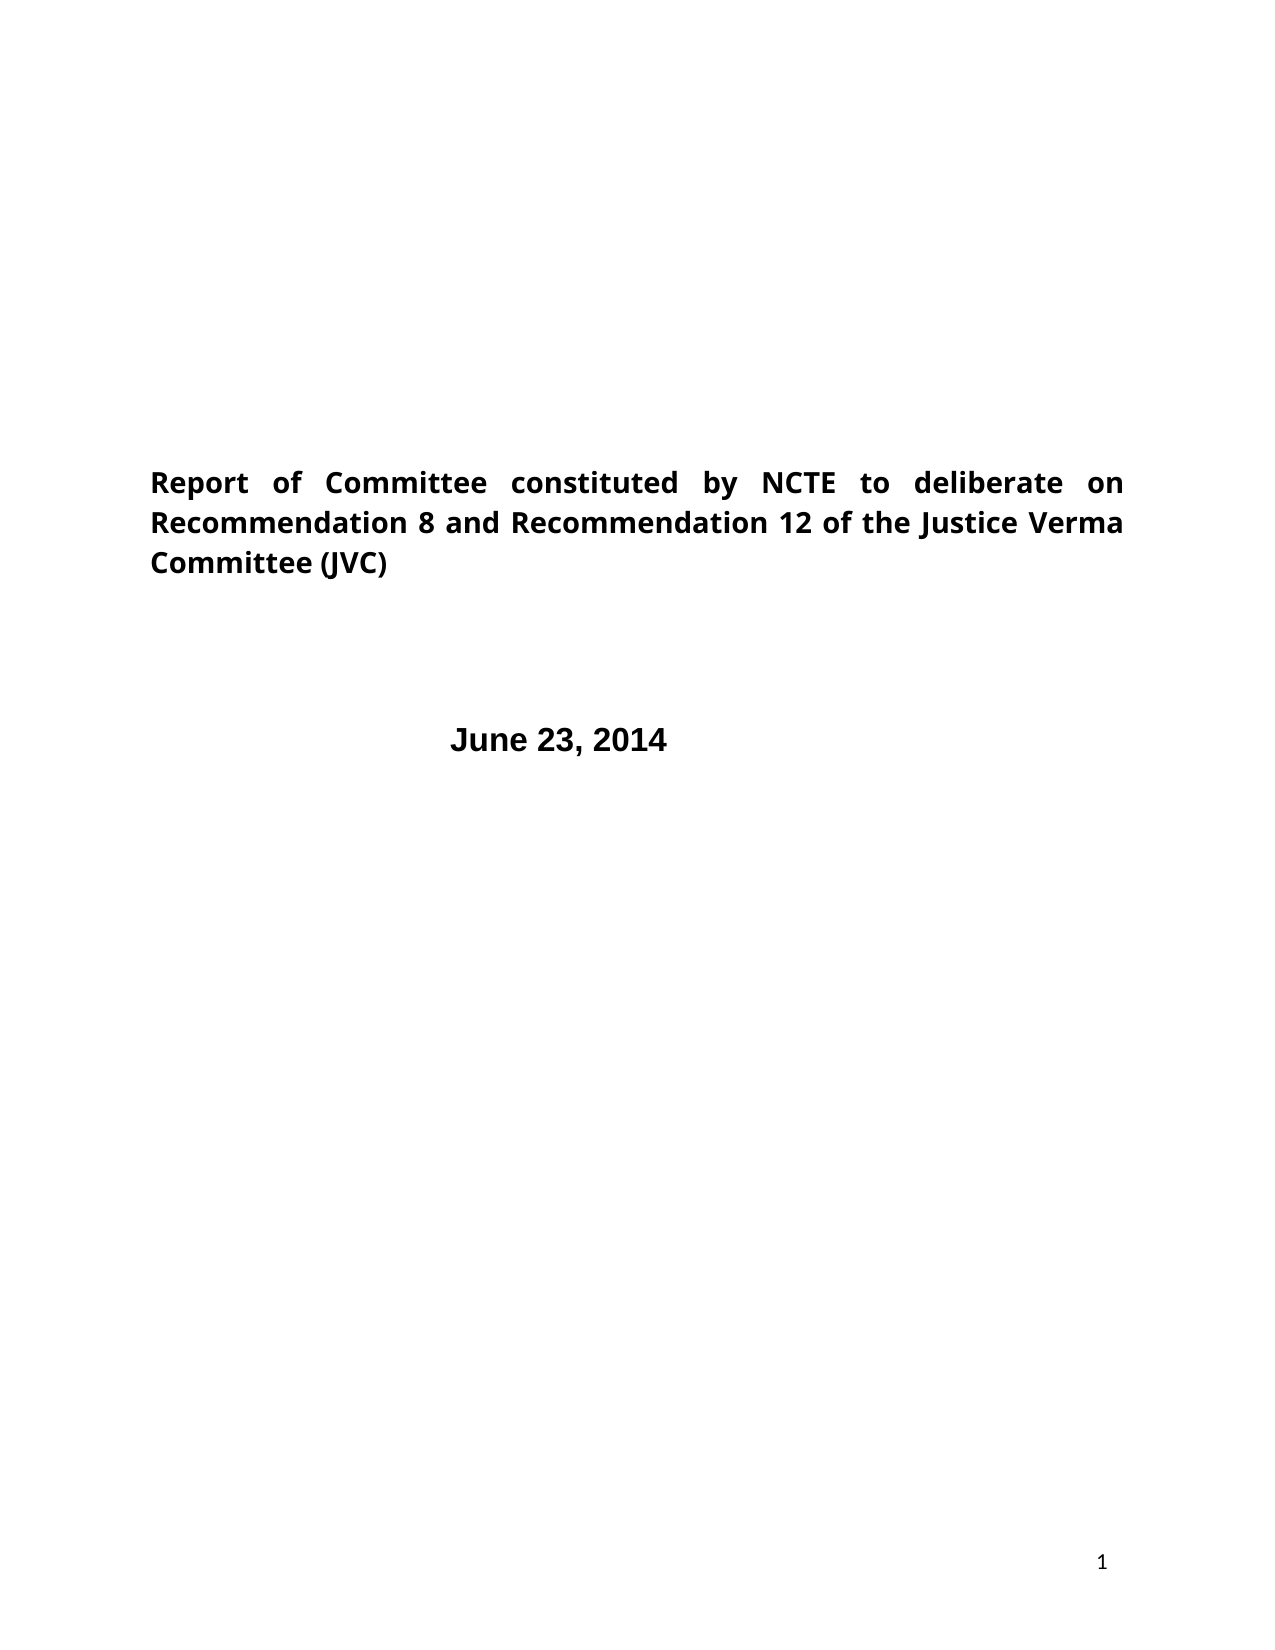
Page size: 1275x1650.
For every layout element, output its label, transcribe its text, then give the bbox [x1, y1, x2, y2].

text June 23, 2014 [375, 720, 1125, 758]
text Report of Committee constituted by NCTE to deliberate on Recommendation 8 and Recommendation 12 of the Justice Verma Committee (JVC) [150, 462, 1125, 582]
